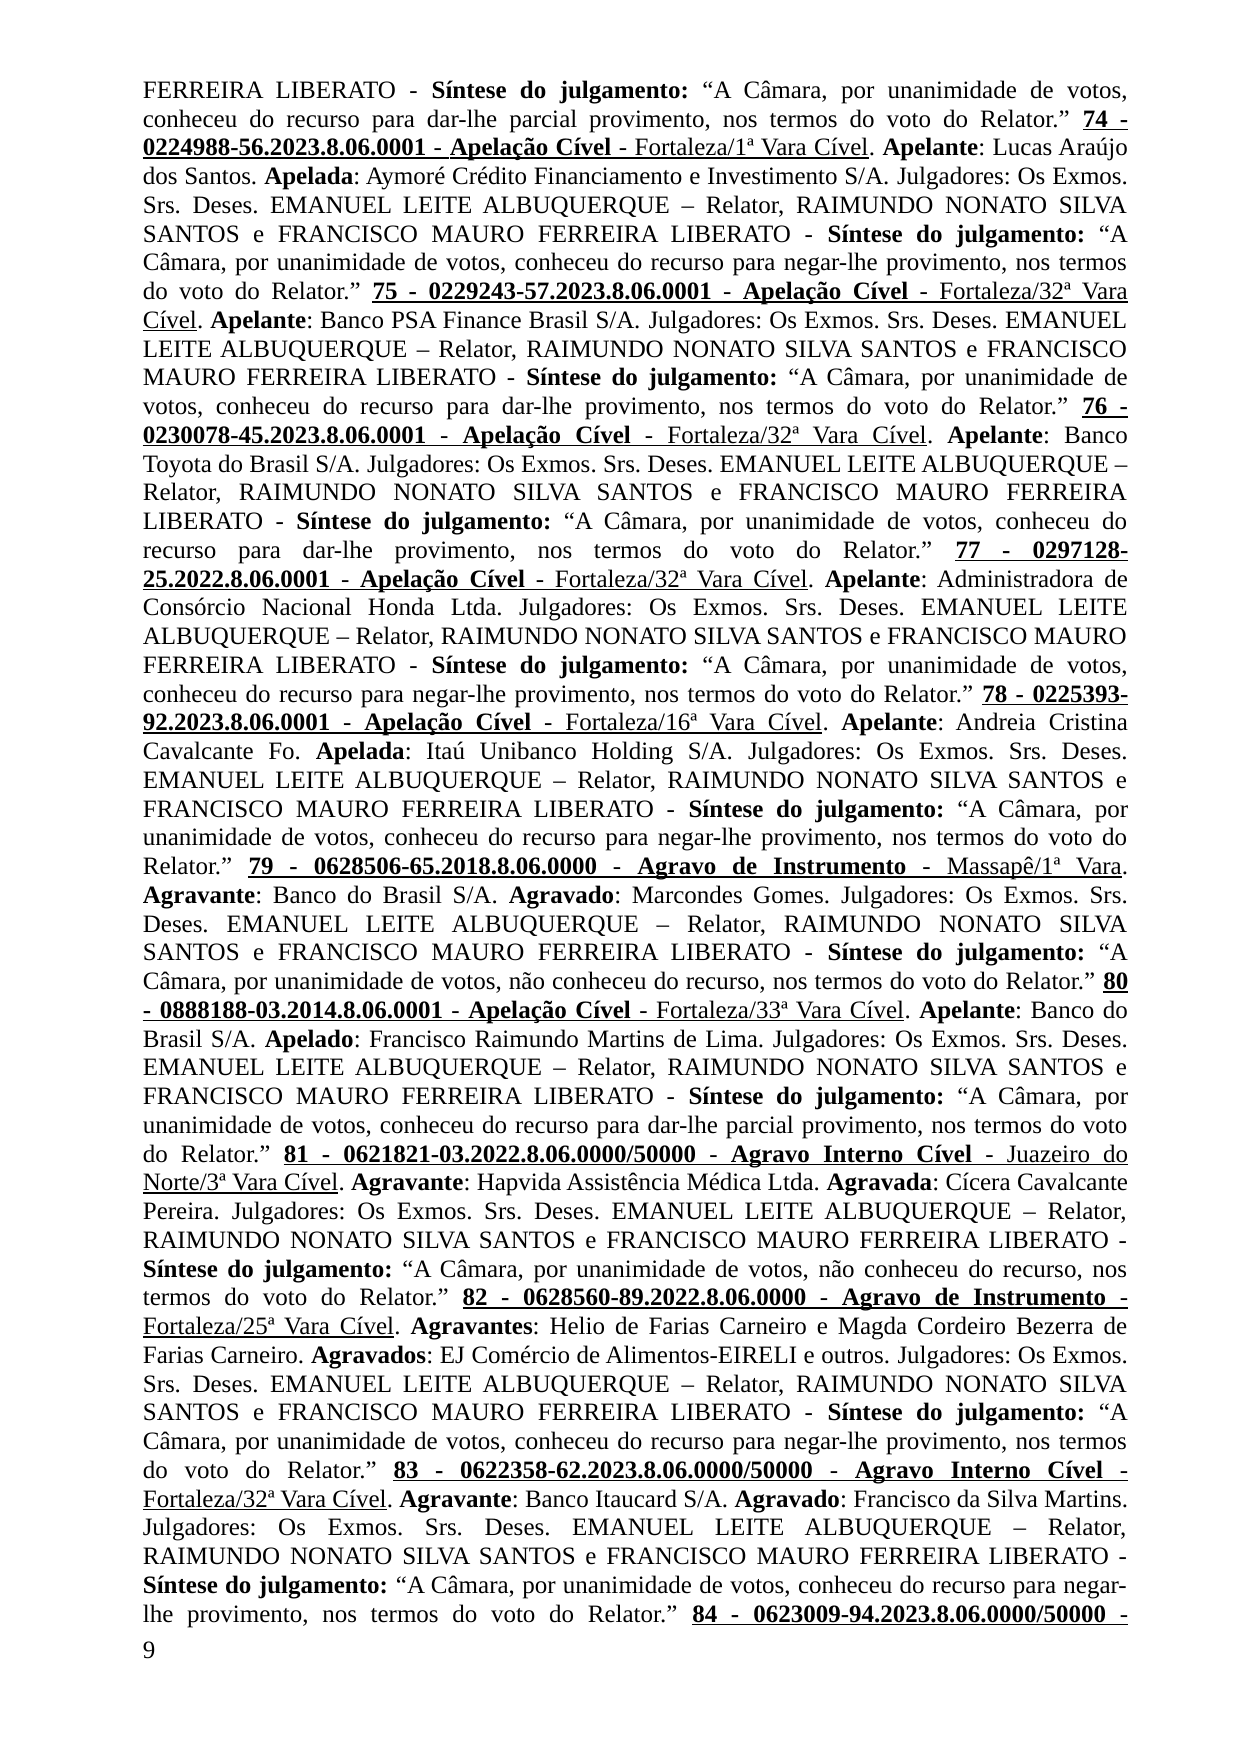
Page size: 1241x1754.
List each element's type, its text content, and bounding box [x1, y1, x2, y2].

text FERREIRA LIBERATO - Síntese do julgamento: “A Câmara, por unanimidade de votos, conheceu do recurso para dar-lhe parcial provimento, nos termos do voto do Relator.” 74 - 0224988-56.2023.8.06.0001 - Apelação Cível - Fortaleza/1ª Vara Cível. Apelante: Lucas Araújo dos Santos. Apelada: Aymoré Crédito Financiamento e Investimento S/A. Julgadores: Os Exmos. Srs. Deses. EMANUEL LEITE ALBUQUERQUE – Relator, RAIMUNDO NONATO SILVA SANTOS e FRANCISCO MAURO FERREIRA LIBERATO - Síntese do julgamento: “A Câmara, por unanimidade de votos, conheceu do recurso para negar-lhe provimento, nos termos do voto do Relator.” 75 - 0229243-57.2023.8.06.0001 - Apelação Cível - Fortaleza/32ª Vara Cível. Apelante: Banco PSA Finance Brasil S/A. Julgadores: Os Exmos. Srs. Deses. EMANUEL LEITE ALBUQUERQUE – Relator, RAIMUNDO NONATO SILVA SANTOS e FRANCISCO MAURO FERREIRA LIBERATO - Síntese do julgamento: “A Câmara, por unanimidade de votos, conheceu do recurso para dar-lhe provimento, nos termos do voto do Relator.” 76 - 0230078-45.2023.8.06.0001 - Apelação Cível - Fortaleza/32ª Vara Cível. Apelante: Banco Toyota do Brasil S/A. Julgadores: Os Exmos. Srs. Deses. EMANUEL LEITE ALBUQUERQUE – Relator, RAIMUNDO NONATO SILVA SANTOS e FRANCISCO MAURO FERREIRA LIBERATO - Síntese do julgamento: “A Câmara, por unanimidade de votos, conheceu do recurso para dar-lhe provimento, nos termos do voto do Relator.” 77 - 0297128-25.2022.8.06.0001 - Apelação Cível - Fortaleza/32ª Vara Cível. Apelante: Administradora de Consórcio Nacional Honda Ltda. Julgadores: Os Exmos. Srs. Deses. EMANUEL LEITE ALBUQUERQUE – Relator, RAIMUNDO NONATO SILVA SANTOS e FRANCISCO MAURO FERREIRA LIBERATO - Síntese do julgamento: “A Câmara, por unanimidade de votos, conheceu do recurso para negar-lhe provimento, nos termos do voto do Relator.” 78 - 0225393-92.2023.8.06.0001 - Apelação Cível - Fortaleza/16ª Vara Cível. Apelante: Andreia Cristina Cavalcante Fo. Apelada: Itaú Unibanco Holding S/A. Julgadores: Os Exmos. Srs. Deses. EMANUEL LEITE ALBUQUERQUE – Relator, RAIMUNDO NONATO SILVA SANTOS e FRANCISCO MAURO FERREIRA LIBERATO - Síntese do julgamento: “A Câmara, por unanimidade de votos, conheceu do recurso para negar-lhe provimento, nos termos do voto do Relator.” 79 - 0628506-65.2018.8.06.0000 - Agravo de Instrumento - Massapê/1ª Vara. Agravante: Banco do Brasil S/A. Agravado: Marcondes Gomes. Julgadores: Os Exmos. Srs. Deses. EMANUEL LEITE ALBUQUERQUE – Relator, RAIMUNDO NONATO SILVA SANTOS e FRANCISCO MAURO FERREIRA LIBERATO - Síntese do julgamento: “A Câmara, por unanimidade de votos, não conheceu do recurso, nos termos do voto do Relator.” 80 - 0888188-03.2014.8.06.0001 - Apelação Cível - Fortaleza/33ª Vara Cível. Apelante: Banco do Brasil S/A. Apelado: Francisco Raimundo Martins de Lima. Julgadores: Os Exmos. Srs. Deses. EMANUEL LEITE ALBUQUERQUE – Relator, RAIMUNDO NONATO SILVA SANTOS e FRANCISCO MAURO FERREIRA LIBERATO - Síntese do julgamento: “A Câmara, por unanimidade de votos, conheceu do recurso para dar-lhe parcial provimento, nos termos do voto do Relator.” 81 - 0621821-03.2022.8.06.0000/50000 - Agravo Interno Cível - Juazeiro do Norte/3ª Vara Cível. Agravante: Hapvida Assistência Médica Ltda. Agravada: Cícera Cavalcante Pereira. Julgadores: Os Exmos. Srs. Deses. EMANUEL LEITE ALBUQUERQUE – Relator, RAIMUNDO NONATO SILVA SANTOS e FRANCISCO MAURO FERREIRA LIBERATO - Síntese do julgamento: “A Câmara, por unanimidade de votos, não conheceu do recurso, nos termos do voto do Relator.” 82 - 0628560-89.2022.8.06.0000 - Agravo de Instrumento - Fortaleza/25ª Vara Cível. Agravantes: Helio de Farias Carneiro e Magda Cordeiro Bezerra de Farias Carneiro. Agravados: EJ Comércio de Alimentos-EIRELI e outros. Julgadores: Os Exmos. Srs. Deses. EMANUEL LEITE ALBUQUERQUE – Relator, RAIMUNDO NONATO SILVA SANTOS e FRANCISCO MAURO FERREIRA LIBERATO - Síntese do julgamento: “A Câmara, por unanimidade de votos, conheceu do recurso para negar-lhe provimento, nos termos do voto do Relator.” 83 - 0622358-62.2023.8.06.0000/50000 - Agravo Interno Cível - Fortaleza/32ª Vara Cível. Agravante: Banco Itaucard S/A. Agravado: Francisco da Silva Martins. Julgadores: Os Exmos. Srs. Deses. EMANUEL LEITE ALBUQUERQUE – Relator, RAIMUNDO NONATO SILVA SANTOS e FRANCISCO MAURO FERREIRA LIBERATO - Síntese do julgamento: “A Câmara, por unanimidade de votos, conheceu do recurso para negar-lhe provimento, nos termos do voto do Relator.” 84 - 0623009-94.2023.8.06.0000/50000 [143, 75, 1128, 1627]
